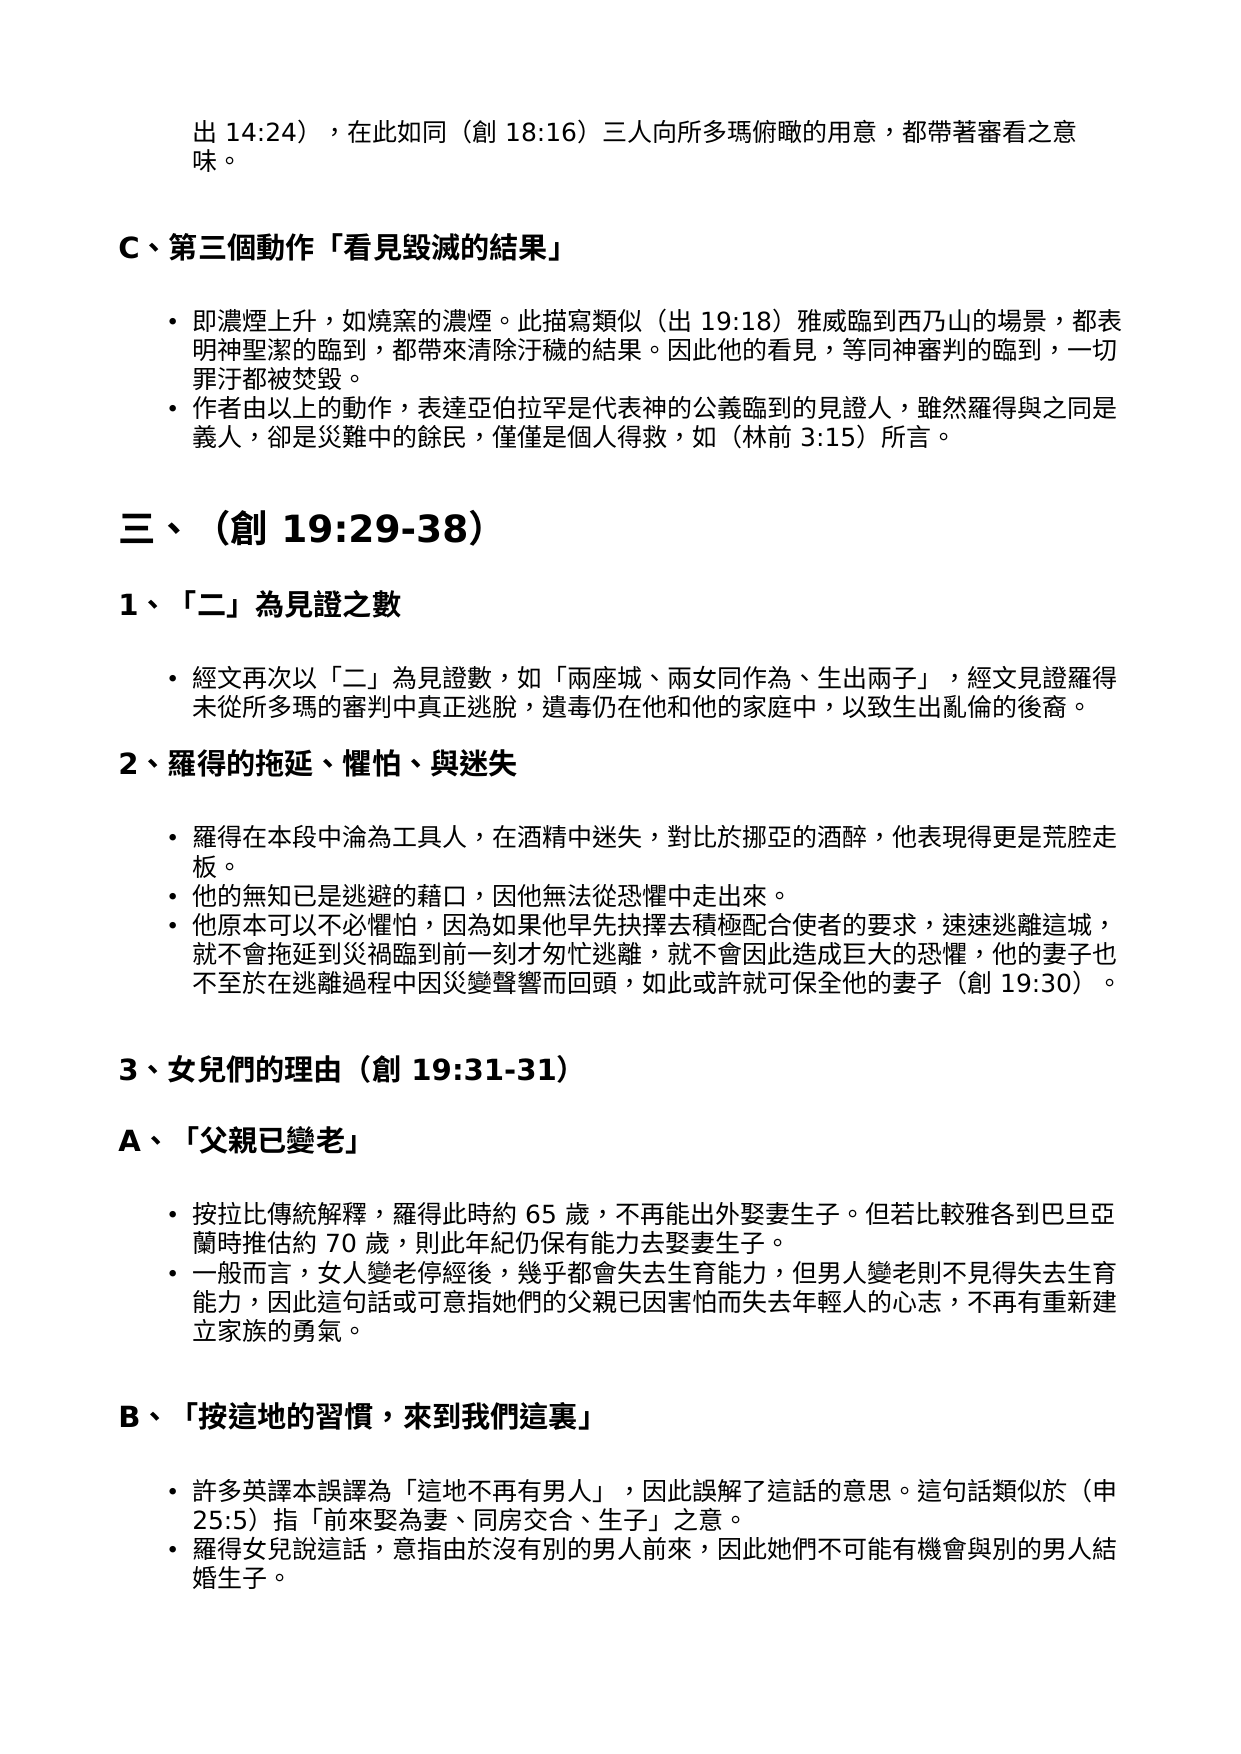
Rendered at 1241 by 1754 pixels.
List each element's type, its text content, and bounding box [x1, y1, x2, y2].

subtitle C、第三個動作「看見毀滅的結果」 [118, 231, 1122, 265]
subtitle 3、女兒們的理由（創 19:31-31） [118, 1053, 1122, 1087]
subtitle 三、（創 19:29-38） [118, 507, 1122, 551]
list 出 14:24），在此如同（創 18:16）三人向所多瑪俯瞰的用意，都帶著審看之意味。 [177, 118, 1122, 176]
list 羅得在本段中淪為工具人，在酒精中迷失，對比於挪亞的酒醉，他表現得更是荒腔走板。 [177, 823, 1122, 882]
list 按拉比傳統解釋，羅得此時約 65 歲，不再能出外娶妻生子。但若比較雅各到巴旦亞蘭時推估約 70 歲，則此年紀仍保有能力去娶妻生子。 [177, 1200, 1122, 1259]
subtitle 2、羅得的拖延、懼怕、與迷失 [118, 748, 1122, 782]
list 他原本可以不必懼怕，因為如果他早先抉擇去積極配合使者的要求，速速逃離這城，就不會拖延到災禍臨到前一刻才匆忙逃離，就不會因此造成巨大的恐懼，他的妻子也不至於在逃離過程中因災變聲響而回頭，如此或許就可保全他的妻子（創 19:30）。 [177, 911, 1122, 998]
list 作者由以上的動作，表達亞伯拉罕是代表神的公義臨到的見證人，雖然羅得與之同是義人，卻是災難中的餘民，僅僅是個人得救，如（林前 3:15）所言。 [177, 394, 1122, 453]
list 即濃煙上升，如燒窯的濃煙。此描寫類似（出 19:18）雅威臨到西乃山的場景，都表明神聖潔的臨到，都帶來清除汙穢的結果。因此他的看見，等同神審判的臨到，一切罪汙都被焚毀。 [177, 307, 1122, 394]
subtitle B、「按這地的習慣，來到我們這裏」 [118, 1401, 1122, 1435]
list 許多英譯本誤譯為「這地不再有男人」，因此誤解了這話的意思。這句話類似於（申 25:5）指「前來娶為妻、同房交合、生子」之意。 [177, 1477, 1122, 1535]
subtitle 1、「二」為見證之數 [118, 588, 1122, 622]
list 他的無知已是逃避的藉口，因他無法從恐懼中走出來。 [177, 882, 1122, 911]
subtitle A、「父親已變老」 [118, 1124, 1122, 1158]
list 一般而言，女人變老停經後，幾乎都會失去生育能力，但男人變老則不見得失去生育能力，因此這句話或可意指她們的父親已因害怕而失去年輕人的心志，不再有重新建立家族的勇氣。 [177, 1259, 1122, 1346]
list 羅得女兒說這話，意指由於沒有別的男人前來，因此她們不可能有機會與別的男人結婚生子。 [177, 1535, 1122, 1593]
list 經文再次以「二」為見證數，如「兩座城、兩女同作為、生出兩子」，經文見證羅得未從所多瑪的審判中真正逃脫，遺毒仍在他和他的家庭中，以致生出亂倫的後裔。 [177, 664, 1122, 723]
